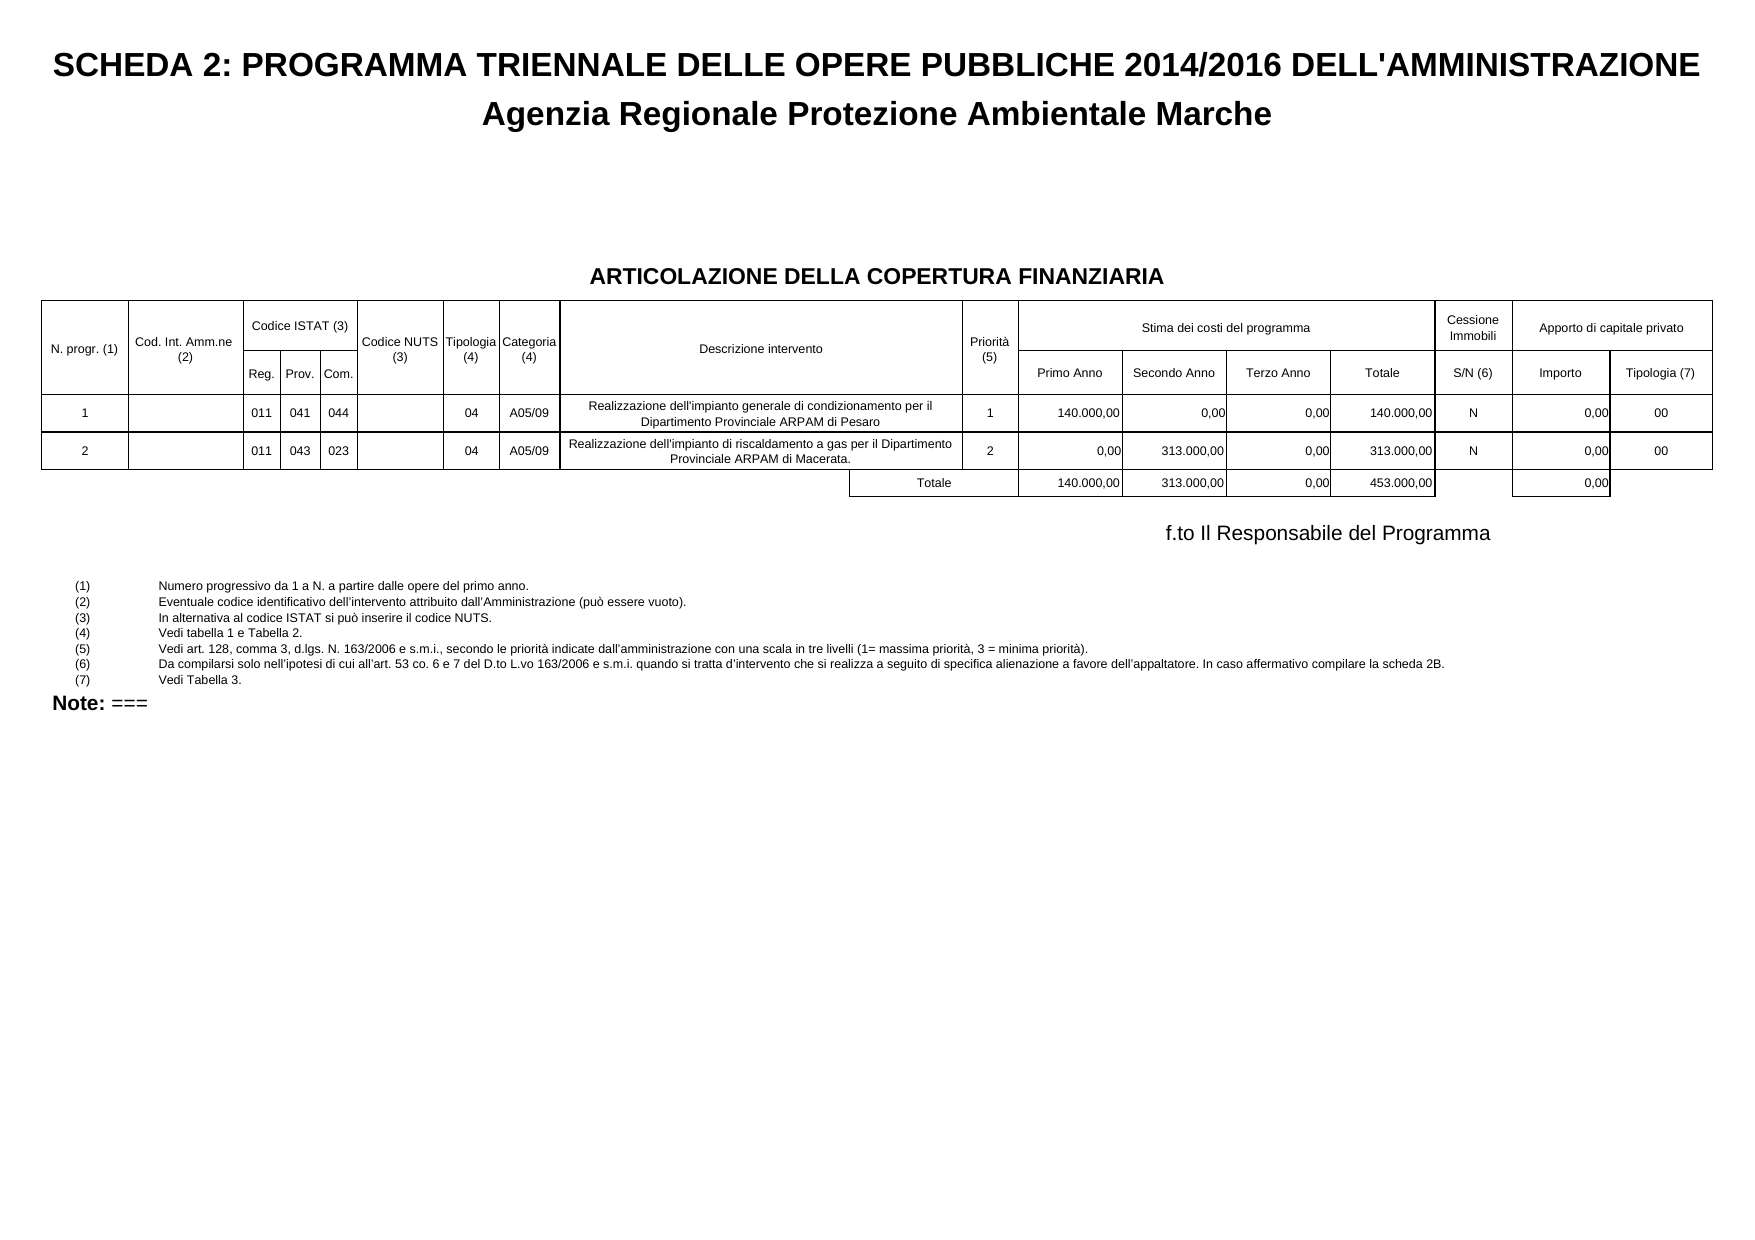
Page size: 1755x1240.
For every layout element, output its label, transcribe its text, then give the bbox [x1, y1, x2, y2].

table_header Tipologia (4) [444, 301, 499, 394]
list Vedi art. 128, comma 3, d.lgs. N. 163/2006 e s.m.i., secondo le priorità indicate dall’amministrazione con una scala in tre livelli (1= massima priorità, 3 = minima priorità). [75, 641, 1723, 656]
table_cell 0,00 [1019, 433, 1122, 469]
table_cell 140.000,00 [1019, 470, 1122, 496]
table_cell Prov. [281, 351, 320, 394]
table_cell Totale [850, 470, 1018, 496]
table_cell 04 [444, 395, 499, 431]
table_cell A05/09 [500, 395, 559, 431]
table_cell Tipologia (7) [1611, 351, 1712, 394]
table_header Codice NUTS (3) [358, 301, 443, 394]
list Eventuale codice identificativo dell’intervento attribuito dall’Amministrazione (può essere vuoto). [75, 594, 1723, 609]
table_cell 313.000,00 [1123, 433, 1226, 469]
table_cell Importo [1513, 351, 1609, 394]
table_cell [358, 433, 443, 469]
table_header Cod. Int. Amm.ne (2) [129, 301, 243, 394]
table_header Descrizione intervento [561, 301, 962, 394]
table_cell [358, 395, 443, 431]
table_cell [129, 433, 243, 469]
table_header Apporto di capitale privato [1513, 301, 1712, 350]
table_cell 1 [42, 395, 128, 431]
text Note: === [52, 691, 1723, 715]
table_cell 023 [321, 433, 357, 469]
table_cell Terzo Anno [1227, 351, 1330, 394]
table_cell 313.000,00 [1123, 470, 1226, 496]
list Vedi tabella 1 e Tabella 2. [75, 626, 1723, 640]
table_cell Totale [1331, 351, 1434, 394]
table_cell 140.000,00 [1019, 395, 1122, 431]
list In alternativa al codice ISTAT si può inserire il codice NUTS. [75, 610, 1723, 624]
table_header Cessione Immobili [1436, 301, 1512, 350]
table_cell 0,00 [1227, 395, 1330, 431]
table_cell [41, 470, 849, 496]
table_cell 0,00 [1513, 470, 1609, 496]
table_header Stima dei costi del programma [1019, 301, 1434, 350]
table_cell 0,00 [1513, 433, 1609, 469]
table_header N. progr. (1) [42, 301, 128, 394]
table_cell 043 [281, 433, 320, 469]
table_cell 0,00 [1227, 470, 1330, 496]
table_header Codice ISTAT (3) [244, 301, 357, 350]
table_cell 04 [444, 433, 499, 469]
list Da compilarsi solo nell’ipotesi di cui all’art. 53 co. 6 e 7 del D.to L.vo 163/2006 e s.m.i. quando si tratta d’intervento che si realizza a seguito di specifica alienazione a favore dell’appaltatore. In caso affermativo compilare la scheda 2B. [75, 657, 1723, 671]
table_cell Realizzazione dell'impianto generale di condizionamento per il Dipartimento Provinciale ARPAM di Pesaro [561, 395, 962, 431]
table_cell 011 [244, 395, 280, 431]
table_cell Realizzazione dell'impianto di riscaldamento a gas per il Dipartimento Provinciale ARPAM di Macerata. [561, 433, 962, 469]
table_header Priorità (5) [963, 301, 1018, 394]
table_cell 0,00 [1227, 433, 1330, 469]
table_cell 044 [321, 395, 357, 431]
table_cell [1611, 470, 1712, 496]
table_cell 041 [281, 395, 320, 431]
table_cell S/N (6) [1436, 351, 1512, 394]
table_cell Reg. [244, 351, 280, 394]
table_cell 1 [963, 395, 1018, 431]
table_cell Com. [321, 351, 357, 394]
table_cell Secondo Anno [1123, 351, 1226, 394]
table_cell 0,00 [1123, 395, 1226, 431]
table_cell A05/09 [500, 433, 559, 469]
table_cell 2 [963, 433, 1018, 469]
table_cell [129, 395, 243, 431]
table_cell 140.000,00 [1331, 395, 1434, 431]
list Vedi Tabella 3. [75, 673, 1723, 687]
table_header Categoria (4) [500, 301, 559, 394]
table_cell 2 [42, 433, 128, 469]
table_cell 453.000,00 [1331, 470, 1434, 496]
table_cell 011 [244, 433, 280, 469]
text ARTICOLAZIONE DELLA COPERTURA FINANZIARIA [589, 263, 1723, 289]
table_cell 0,00 [1513, 395, 1609, 431]
text f.to Il Responsabile del Programma [29, 520, 1491, 544]
table_cell 313.000,00 [1331, 433, 1434, 469]
table_cell N [1436, 395, 1512, 431]
table_cell 00 [1611, 433, 1712, 469]
table_cell Primo Anno [1019, 351, 1122, 394]
list Numero progressivo da 1 a N. a partire dalle opere del primo anno. [75, 579, 1723, 593]
table_cell 00 [1611, 395, 1712, 431]
table_cell [1436, 470, 1512, 496]
table_cell N [1436, 433, 1512, 469]
